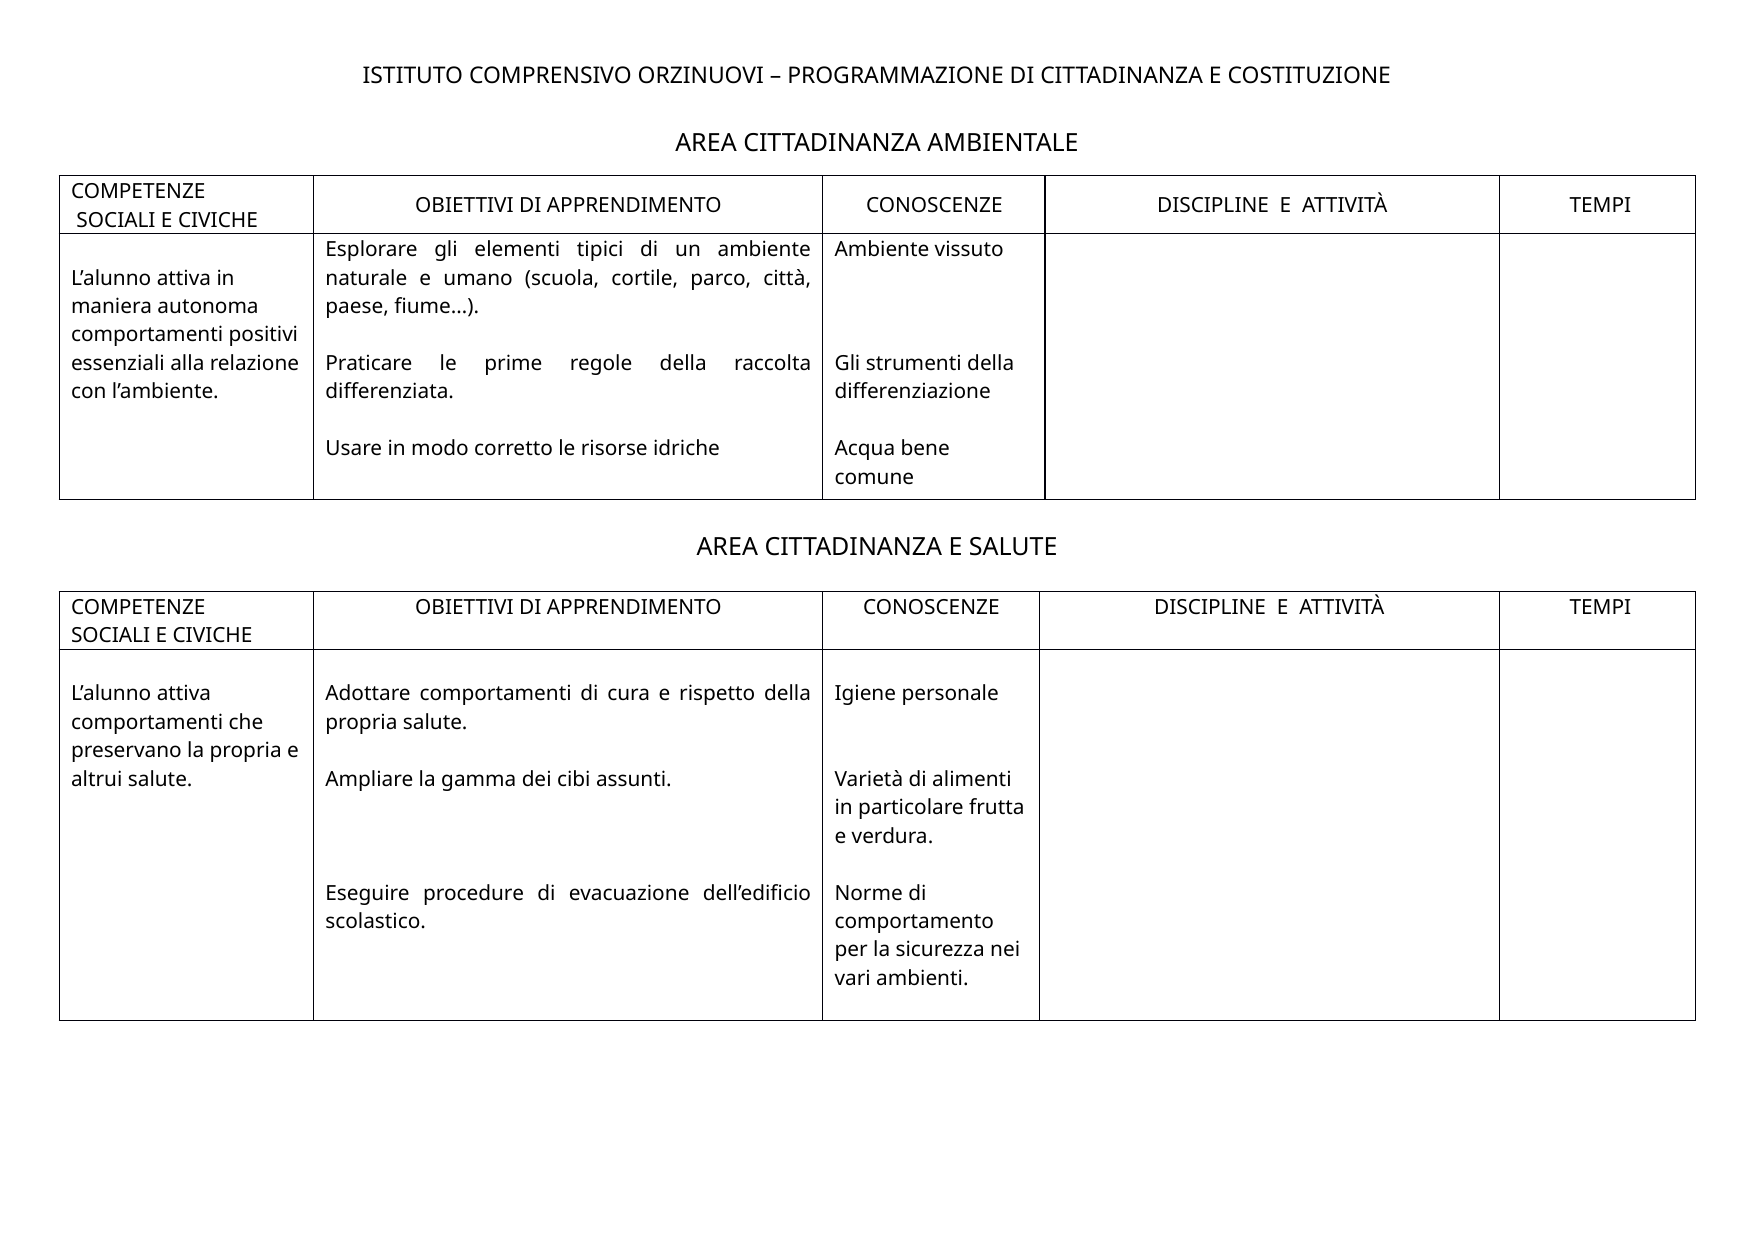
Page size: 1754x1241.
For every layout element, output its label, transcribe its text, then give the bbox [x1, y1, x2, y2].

table_header CONOSCENZE [823, 592, 1039, 649]
table_cell L’alunno attiva comportamenti che preservano la propria e altrui salute. [60, 650, 313, 1020]
table_cell Ambiente vissuto Gli strumenti della differenziazione Acqua bene comune [823, 234, 1044, 499]
table_cell Esplorare gli elementi tipici di un ambiente naturale e umano (scuola, cortile, parco, città, paese, fiume…). Praticare le prime regole della raccolta differenziata. Usare in modo corretto le risorse idriche [314, 234, 822, 499]
table_header DISCIPLINE E ATTIVITÀ [1040, 592, 1499, 649]
table_header OBIETTIVI DI APPRENDIMENTO [314, 176, 822, 233]
table_header COMPETENZE SOCIALI E CIVICHE [60, 176, 313, 233]
text AREA CITTADINANZA E SALUTE [59, 529, 1695, 563]
table_cell L’alunno attiva in maniera autonoma comportamenti positivi essenziali alla relazione con l’ambiente. [60, 234, 313, 499]
table_cell Igiene personale Varietà di alimenti in particolare frutta e verdura. Norme di comportamento per la sicurezza nei vari ambienti. [823, 650, 1039, 1020]
table_cell [1046, 234, 1499, 499]
table_cell Adottare comportamenti di cura e rispetto della propria salute. Ampliare la gamma dei cibi assunti. Eseguire procedure di evacuazione dell’edificio scolastico. [314, 650, 822, 1020]
table_header OBIETTIVI DI APPRENDIMENTO [314, 592, 822, 649]
table_header TEMPI [1500, 592, 1695, 649]
table_cell [1500, 650, 1695, 1020]
table_header COMPETENZE SOCIALI E CIVICHE [60, 592, 313, 649]
table_header CONOSCENZE [823, 176, 1044, 233]
table_cell [1500, 234, 1695, 499]
table_cell [1040, 650, 1499, 1020]
table_header DISCIPLINE E ATTIVITÀ [1046, 176, 1499, 233]
table_header TEMPI [1500, 176, 1695, 233]
text AREA CITTADINANZA AMBIENTALE [59, 125, 1695, 159]
